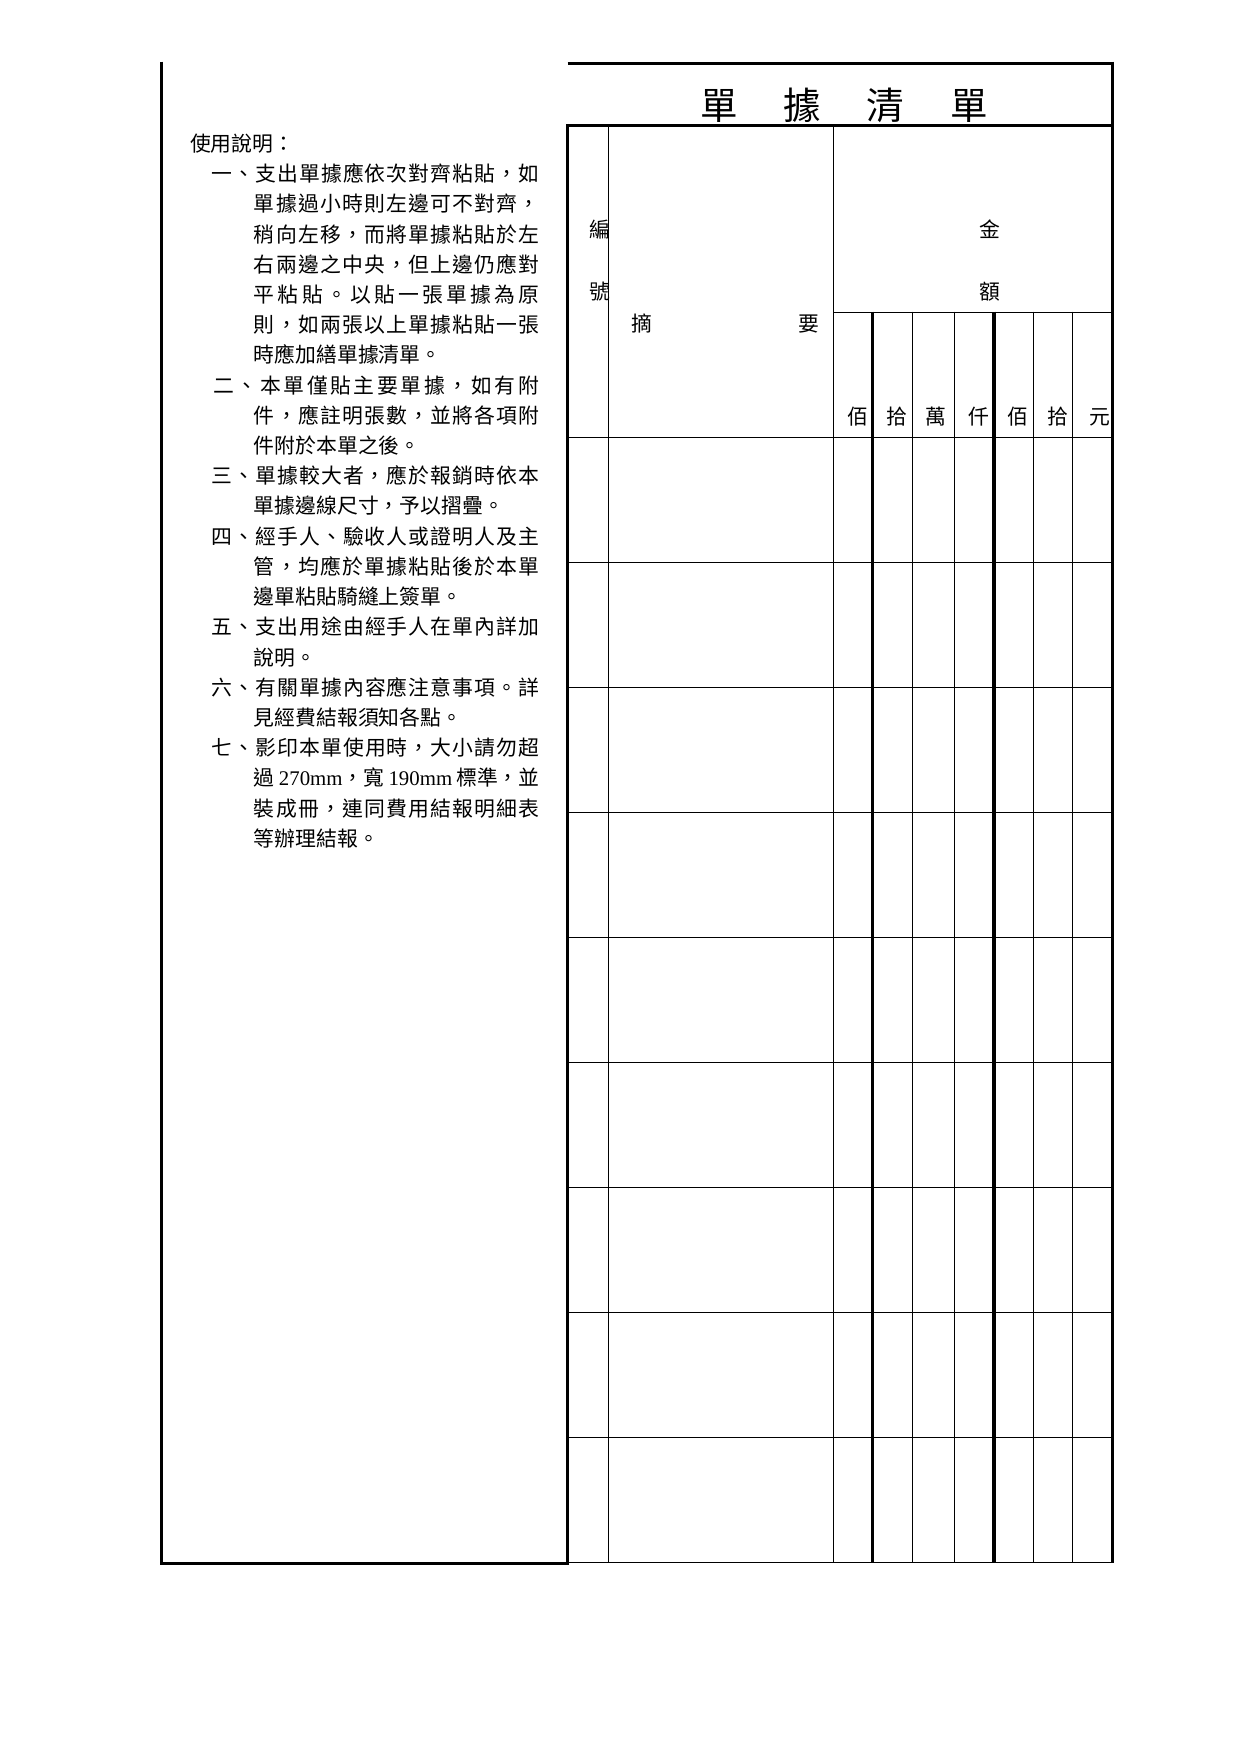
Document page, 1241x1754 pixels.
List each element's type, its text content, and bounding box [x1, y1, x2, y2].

table_cell [569, 1438, 608, 1562]
table_cell [913, 1188, 954, 1312]
table_cell [569, 563, 608, 687]
table_cell [874, 438, 912, 562]
table_cell 金 額 [834, 127, 1111, 312]
table_cell [996, 1188, 1033, 1312]
table_cell [1073, 1313, 1111, 1437]
table_cell [874, 688, 912, 812]
table_cell [1034, 1438, 1072, 1562]
table_cell [996, 1438, 1033, 1562]
table_cell [955, 938, 992, 1062]
table_cell [834, 1313, 871, 1437]
table_cell [609, 1188, 833, 1312]
table_cell [1073, 1188, 1111, 1312]
table_cell [955, 1188, 992, 1312]
table_cell [1034, 688, 1072, 812]
table_cell [874, 563, 912, 687]
table_cell [874, 1188, 912, 1312]
table_cell [834, 563, 871, 687]
table_cell [1034, 938, 1072, 1062]
table_cell [913, 688, 954, 812]
table_cell 拾 [874, 313, 912, 437]
table_cell 仟 [955, 313, 992, 437]
table_cell [955, 813, 992, 937]
table_cell [1034, 563, 1072, 687]
table_cell [1073, 938, 1111, 1062]
table_cell [874, 1063, 912, 1187]
table_cell [874, 813, 912, 937]
table_cell 使用說明： 一、支出單據應依次對齊粘貼，如單據過小時則左邊可不對齊，稍向左移，而將單據粘貼於左右兩邊之中央，但上邊仍應對平粘貼。以貼一張單據為原則，如兩張以上單據粘貼一張時應加繕單據清單。 二、本單僅貼主要單據，如有附件，應註明張數，並將各項附件附於本單之後。 三、單據較大者，應於報銷時依本單據邊線尺寸，予以摺疊。 四、經手人、驗收人或證明人及主管，均應於單據粘貼後於本單邊單粘貼騎縫上簽單。 五、支出用途由經手人在單內詳加說明。 六、有關單據內容應注意事項。詳見經費結報須知各點。 七、影印本單使用時，大小請勿超過270mm，寬190mm標準，並裝成冊，連同費用結報明細表等辦理結報。 [163, 124, 566, 1562]
table_cell [569, 438, 608, 562]
table_cell 萬 [913, 313, 954, 437]
table_cell [1034, 1188, 1072, 1312]
table_cell [874, 938, 912, 1062]
table_cell [834, 1063, 871, 1187]
table_cell [996, 1063, 1033, 1187]
table_cell 摘 要 [609, 127, 833, 437]
table_cell [996, 1313, 1033, 1437]
table_cell [996, 438, 1033, 562]
table_cell [955, 1438, 992, 1562]
table_cell [569, 1313, 608, 1437]
table_cell 佰 [996, 313, 1033, 437]
table_cell [609, 1063, 833, 1187]
table_cell [569, 1188, 608, 1312]
table_cell [913, 1063, 954, 1187]
table_cell [996, 563, 1033, 687]
table_cell [913, 438, 954, 562]
table_cell 編號 [569, 127, 608, 437]
table_cell [1073, 563, 1111, 687]
table_cell [609, 938, 833, 1062]
table_cell 拾 [1034, 313, 1072, 437]
table_cell [955, 563, 992, 687]
table_cell [834, 813, 871, 937]
table_cell [955, 438, 992, 562]
table_cell [1073, 438, 1111, 562]
table_cell [569, 1063, 608, 1187]
table_cell [569, 688, 608, 812]
table_cell [996, 813, 1033, 937]
table_cell [834, 938, 871, 1062]
table_cell [913, 813, 954, 937]
table_cell [913, 1438, 954, 1562]
table_cell [609, 1438, 833, 1562]
table_cell [913, 938, 954, 1062]
table_cell [834, 688, 871, 812]
table_cell [996, 938, 1033, 1062]
table_cell [609, 813, 833, 937]
table_cell [955, 688, 992, 812]
table_cell 單 據 清 單 [568, 65, 1111, 124]
table_cell [609, 688, 833, 812]
table_cell [1073, 813, 1111, 937]
table_cell [609, 1313, 833, 1437]
table_cell [609, 438, 833, 562]
table_cell [609, 563, 833, 687]
table_cell [1073, 1438, 1111, 1562]
table_cell [955, 1313, 992, 1437]
table_cell [1034, 438, 1072, 562]
table_cell 佰 [834, 313, 871, 437]
table_cell [913, 563, 954, 687]
table_cell [834, 1188, 871, 1312]
table_cell [834, 438, 871, 562]
table_cell [163, 62, 568, 124]
table_cell [1073, 688, 1111, 812]
table_cell [874, 1313, 912, 1437]
table_cell [913, 1313, 954, 1437]
table_cell [1034, 1063, 1072, 1187]
table_cell [1034, 1313, 1072, 1437]
table_cell [955, 1063, 992, 1187]
table_cell 元 [1073, 313, 1111, 437]
table_cell [569, 938, 608, 1062]
table_cell [1034, 813, 1072, 937]
table_cell [996, 688, 1033, 812]
table_cell [1073, 1063, 1111, 1187]
table_cell [834, 1438, 871, 1562]
table_cell [874, 1438, 912, 1562]
table_cell [569, 813, 608, 937]
